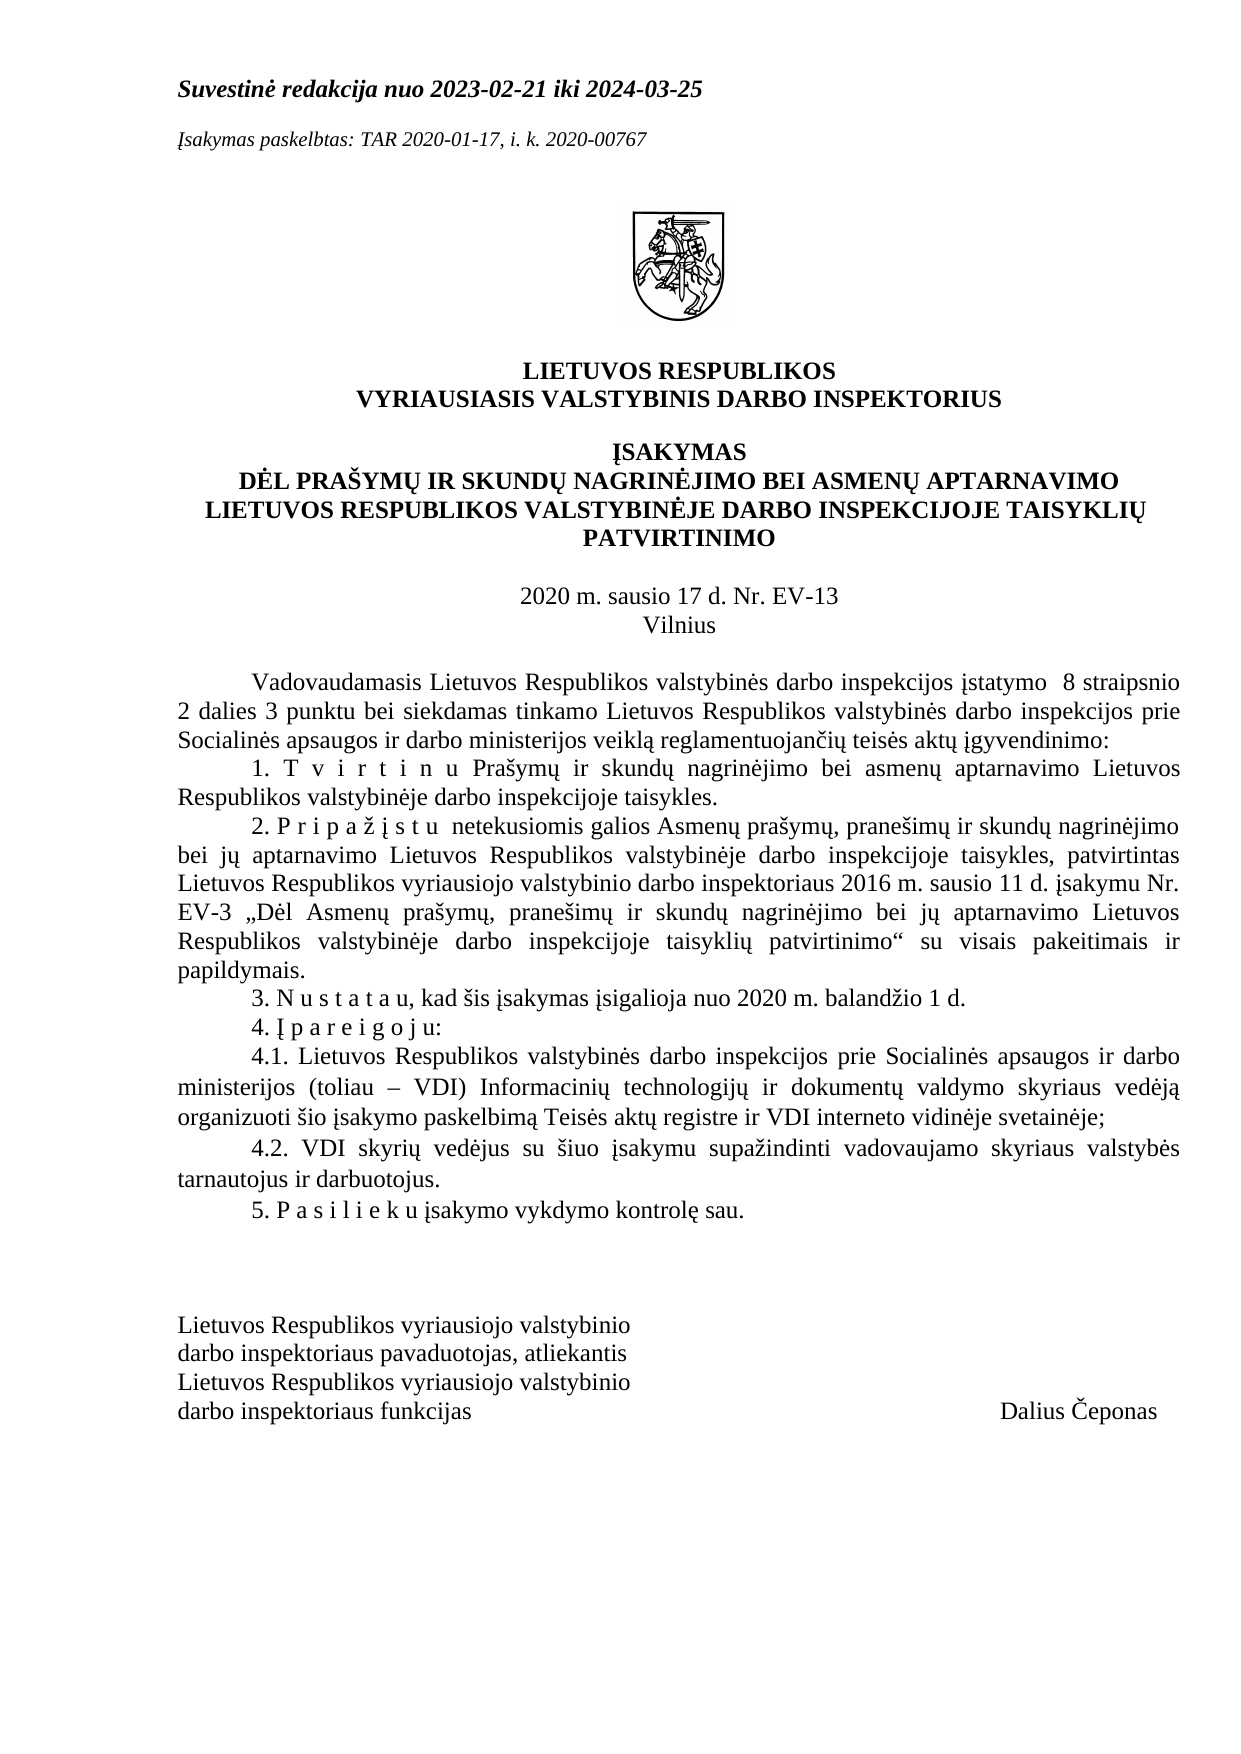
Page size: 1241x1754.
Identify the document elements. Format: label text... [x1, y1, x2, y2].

text Suvestinė redakcija nuo 2023-02-21 iki 2024-03-25 [177, 74, 1181, 103]
text Vadovaudamasis Lietuvos Respublikos valstybinės darbo inspekcijos įstatymo 8 straipsnio 2 dalies 3 punktu bei siekdamas tinkamo Lietuvos Respublikos valstybinės darbo inspekcijos prie Socialinės apsaugos ir darbo ministerijos veiklą reglamentuojančių teisės aktų įgyvendinimo: [177, 667, 1181, 753]
text 5. P a s i l i e k u įsakymo vykdymo kontrolę sau. [177, 1195, 1181, 1223]
text 2. P r i p a ž į s t u netekusiomis galios Asmenų prašymų, pranešimų ir skundų nagrinėjimo bei jų aptarnavimo Lietuvos Respublikos valstybinėje darbo inspekcijoje taisykles, patvirtintas Lietuvos Respublikos vyriausiojo valstybinio darbo inspektoriaus 2016 m. sausio 11 d. įsakymu Nr. EV-3 „Dėl Asmenų prašymų, pranešimų ir skundų nagrinėjimo bei jų aptarnavimo Lietuvos Respublikos valstybinėje darbo inspekcijoje taisyklių patvirtinimo“ su visais pakeitimais ir papildymais. [177, 811, 1181, 983]
text Įsakymas paskelbtas: TAR 2020-01-17, i. k. 2020-00767 [177, 127, 1181, 151]
text darbo inspektoriaus pavaduotojas, atliekantis [177, 1338, 1181, 1367]
text ĮSAKYMAS [177, 437, 1181, 466]
text 3. N u s t a t a u, kad šis įsakymas įsigalioja nuo 2020 m. balandžio 1 d. [177, 983, 1181, 1012]
text 4.2. VDI skyrių vedėjus su šiuo įsakymu supažindinti vadovaujamo skyriaus valstybės tarnautojus ir darbuotojus. [177, 1133, 1181, 1193]
text 1. T v i r t i n u Prašymų ir skundų nagrinėjimo bei asmenų aptarnavimo Lietuvos Respublikos valstybinėje darbo inspekcijoje taisykles. [177, 753, 1181, 811]
text Lietuvos Respublikos vyriausiojo valstybinio [177, 1310, 1181, 1338]
text Lietuvos Respublikos vyriausiojo valstybinio [177, 1367, 1181, 1396]
text DĖL PRAŠYMŲ IR SKUNDŲ NAGRINĖJIMO BEI ASMENŲ APTARNAVIMO LIETUVOS RESPUBLIKOS VALSTYBINĖJE DARBO INSPEKCIJOJE TAISYKLIŲ [177, 466, 1181, 523]
text PATVIRTINIMO [177, 523, 1181, 552]
text darbo inspektoriaus funkcijas Dalius Čeponas [177, 1396, 1181, 1425]
text LIETUVOS RESPUBLIKOS [177, 356, 1181, 384]
text VYRIAUSIASIS VALSTYBINIS DARBO INSPEKTORIUS [177, 384, 1181, 413]
text 2020 m. sausio 17 d. Nr. EV-13 [177, 581, 1181, 610]
text 4. Į p a r e i g o j u: [177, 1012, 1181, 1041]
text 4.1. Lietuvos Respublikos valstybinės darbo inspekcijos prie Socialinės apsaugos ir darbo ministerijos (toliau – VDI) Informacinių technologijų ir dokumentų valdymo skyriaus vedėją organizuoti šio įsakymo paskelbimą Teisės aktų registre ir VDI interneto vidinėje svetainėje; [177, 1041, 1181, 1131]
text Vilnius [177, 610, 1181, 638]
